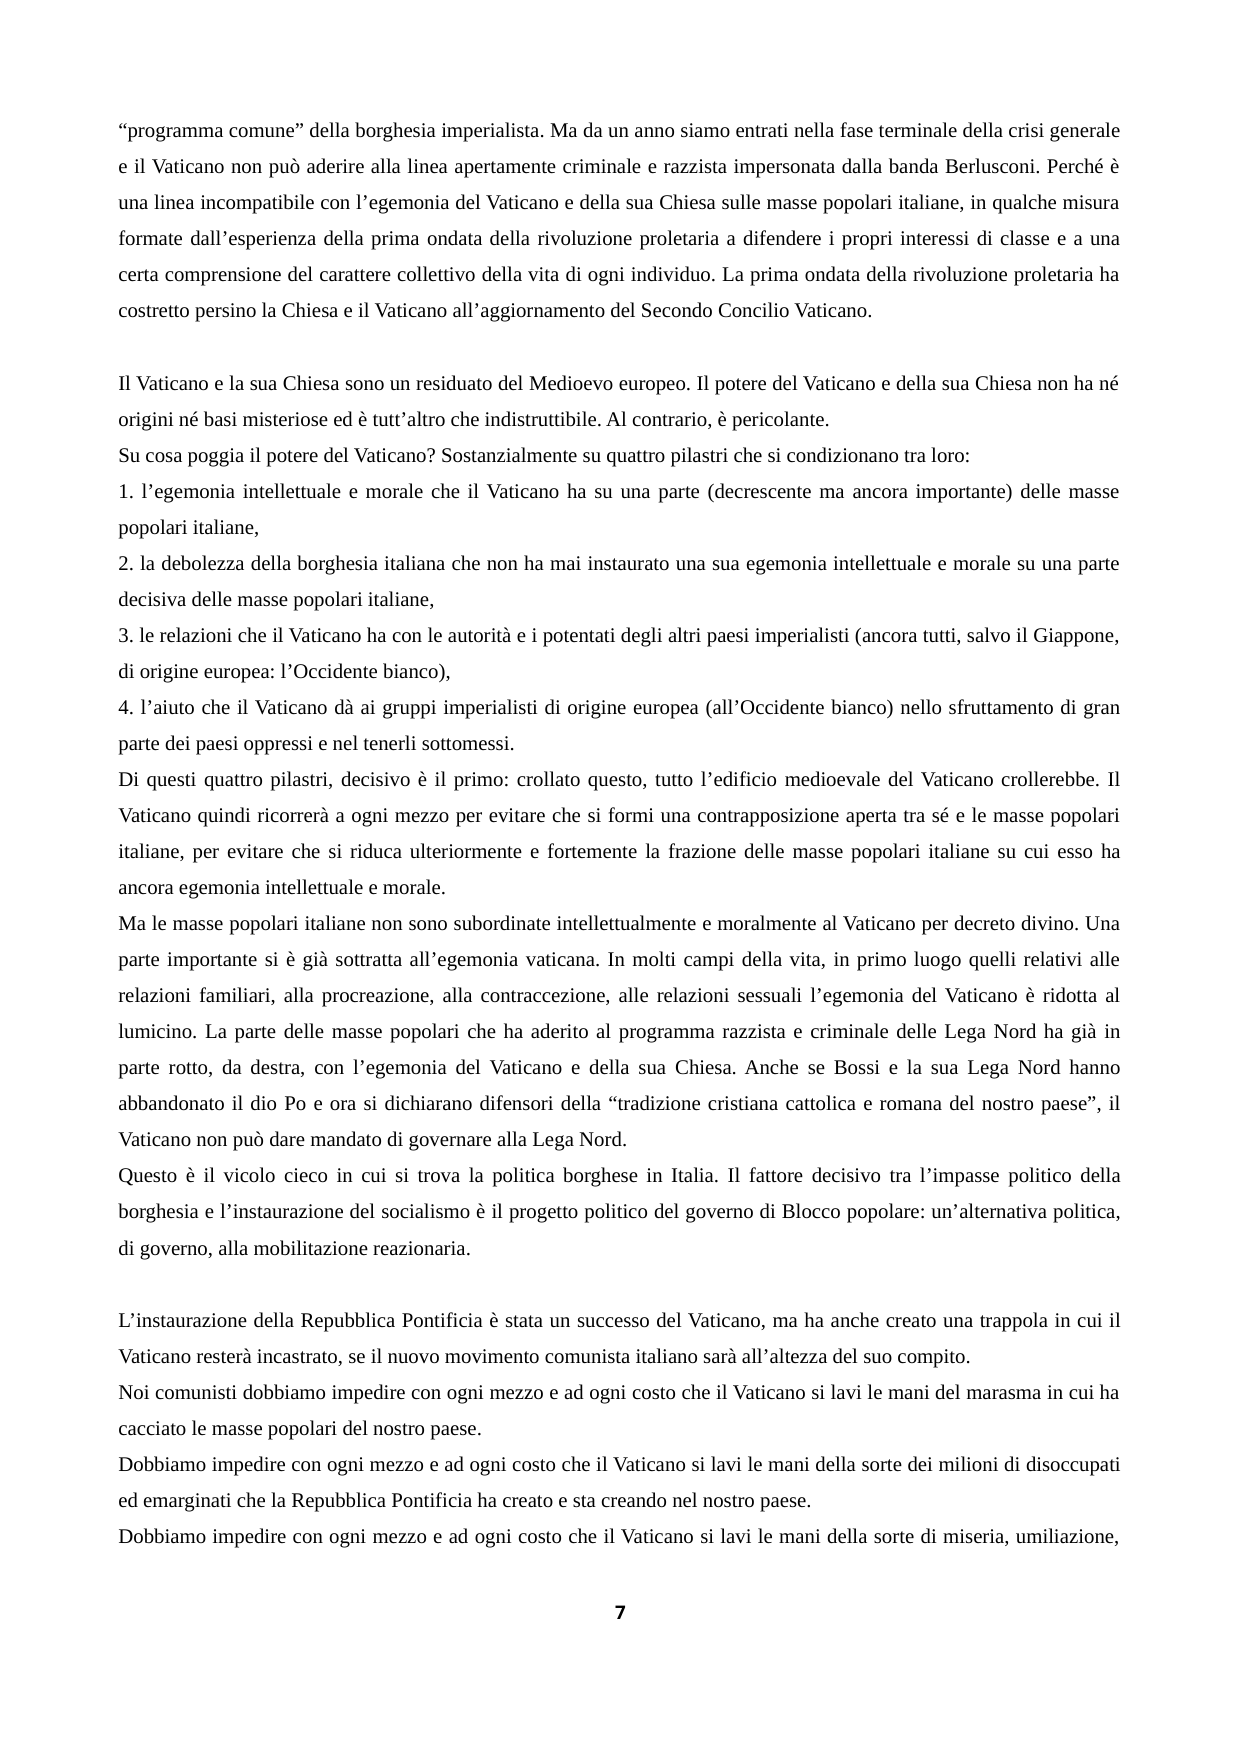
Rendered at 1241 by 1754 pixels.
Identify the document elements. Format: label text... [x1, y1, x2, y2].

text 1. l’egemonia intellettuale e morale che il Vaticano ha su una parte (decrescente ma ancora importante) delle masse popolari italiane, [118, 478, 1122, 539]
text Dobbiamo impedire con ogni mezzo e ad ogni costo che il Vaticano si lavi le mani della sorte di miseria, umiliazione, [118, 1524, 1122, 1548]
text 4. l’aiuto che il Vaticano dà ai gruppi imperialisti di origine europea (all’Occidente bianco) nello sfruttamento di gran parte dei paesi oppressi e nel tenerli sottomessi. [118, 695, 1122, 755]
text L’instaurazione della Repubblica Pontificia è stata un successo del Vaticano, ma ha anche creato una trappola in cui il Vaticano resterà incastrato, se il nuovo movimento comunista italiano sarà all’altezza del suo compito. [118, 1307, 1122, 1368]
text Noi comunisti dobbiamo impedire con ogni mezzo e ad ogni costo che il Vaticano si lavi le mani del marasma in cui ha cacciato le masse popolari del nostro paese. [118, 1379, 1122, 1440]
text Ma le masse popolari italiane non sono subordinate intellettualmente e moralmente al Vaticano per decreto divino. Una parte importante si è già sottratta all’egemonia vaticana. In molti campi della vita, in primo luogo quelli relativi alle relazioni familiari, alla procreazione, alla contraccezione, alle relazioni sessuali l’egemonia del Vaticano è ridotta al lumicino. La parte delle masse popolari che ha aderito al programma razzista e criminale delle Lega Nord ha già in parte rotto, da destra, con l’egemonia del Vaticano e della sua Chiesa. Anche se Bossi e la sua Lega Nord hanno abbandonato il dio Po e ora si dichiarano difensori della “tradizione cristiana cattolica e romana del nostro paese”, il Vaticano non può dare mandato di governare alla Lega Nord. [118, 911, 1122, 1151]
text Di questi quattro pilastri, decisivo è il primo: crollato questo, tutto l’edificio medioevale del Vaticano crollerebbe. Il Vaticano quindi ricorrerà a ogni mezzo per evitare che si formi una contrapposizione aperta tra sé e le masse popolari italiane, per evitare che si riduca ulteriormente e fortemente la frazione delle masse popolari italiane su cui esso ha ancora egemonia intellettuale e morale. [118, 767, 1122, 899]
text Su cosa poggia il potere del Vaticano? Sostanzialmente su quattro pilastri che si condizionano tra loro: [118, 442, 1122, 467]
text 3. le relazioni che il Vaticano ha con le autorità e i potentati degli altri paesi imperialisti (ancora tutti, salvo il Giappone, di origine europea: l’Occidente bianco), [118, 623, 1122, 683]
text Il Vaticano e la sua Chiesa sono un residuato del Medioevo europeo. Il potere del Vaticano e della sua Chiesa non ha né origini né basi misteriose ed è tutt’altro che indistruttibile. Al contrario, è pericolante. [118, 370, 1122, 431]
text “programma comune” della borghesia imperialista. Ma da un anno siamo entrati nella fase terminale della crisi generale e il Vaticano non può aderire alla linea apertamente criminale e razzista impersonata dalla banda Berlusconi. Perché è una linea incompatibile con l’egemonia del Vaticano e della sua Chiesa sulle masse popolari italiane, in qualche misura formate dall’esperienza della prima ondata della rivoluzione proletaria a difendere i propri interessi di classe e a una certa comprensione del carattere collettivo della vita di ogni individuo. La prima ondata della rivoluzione proletaria ha costretto persino la Chiesa e il Vaticano all’aggiornamento del Secondo Concilio Vaticano. [118, 118, 1122, 322]
text Dobbiamo impedire con ogni mezzo e ad ogni costo che il Vaticano si lavi le mani della sorte dei milioni di disoccupati ed emarginati che la Repubblica Pontificia ha creato e sta creando nel nostro paese. [118, 1452, 1122, 1512]
text 2. la debolezza della borghesia italiana che non ha mai instaurato una sua egemonia intellettuale e morale su una parte decisiva delle masse popolari italiane, [118, 551, 1122, 611]
text Questo è il vicolo cieco in cui si trova la politica borghese in Italia. Il fattore decisivo tra l’impasse politico della borghesia e l’instaurazione del socialismo è il progetto politico del governo di Blocco popolare: un’alternativa politica, di governo, alla mobilitazione reazionaria. [118, 1163, 1122, 1259]
